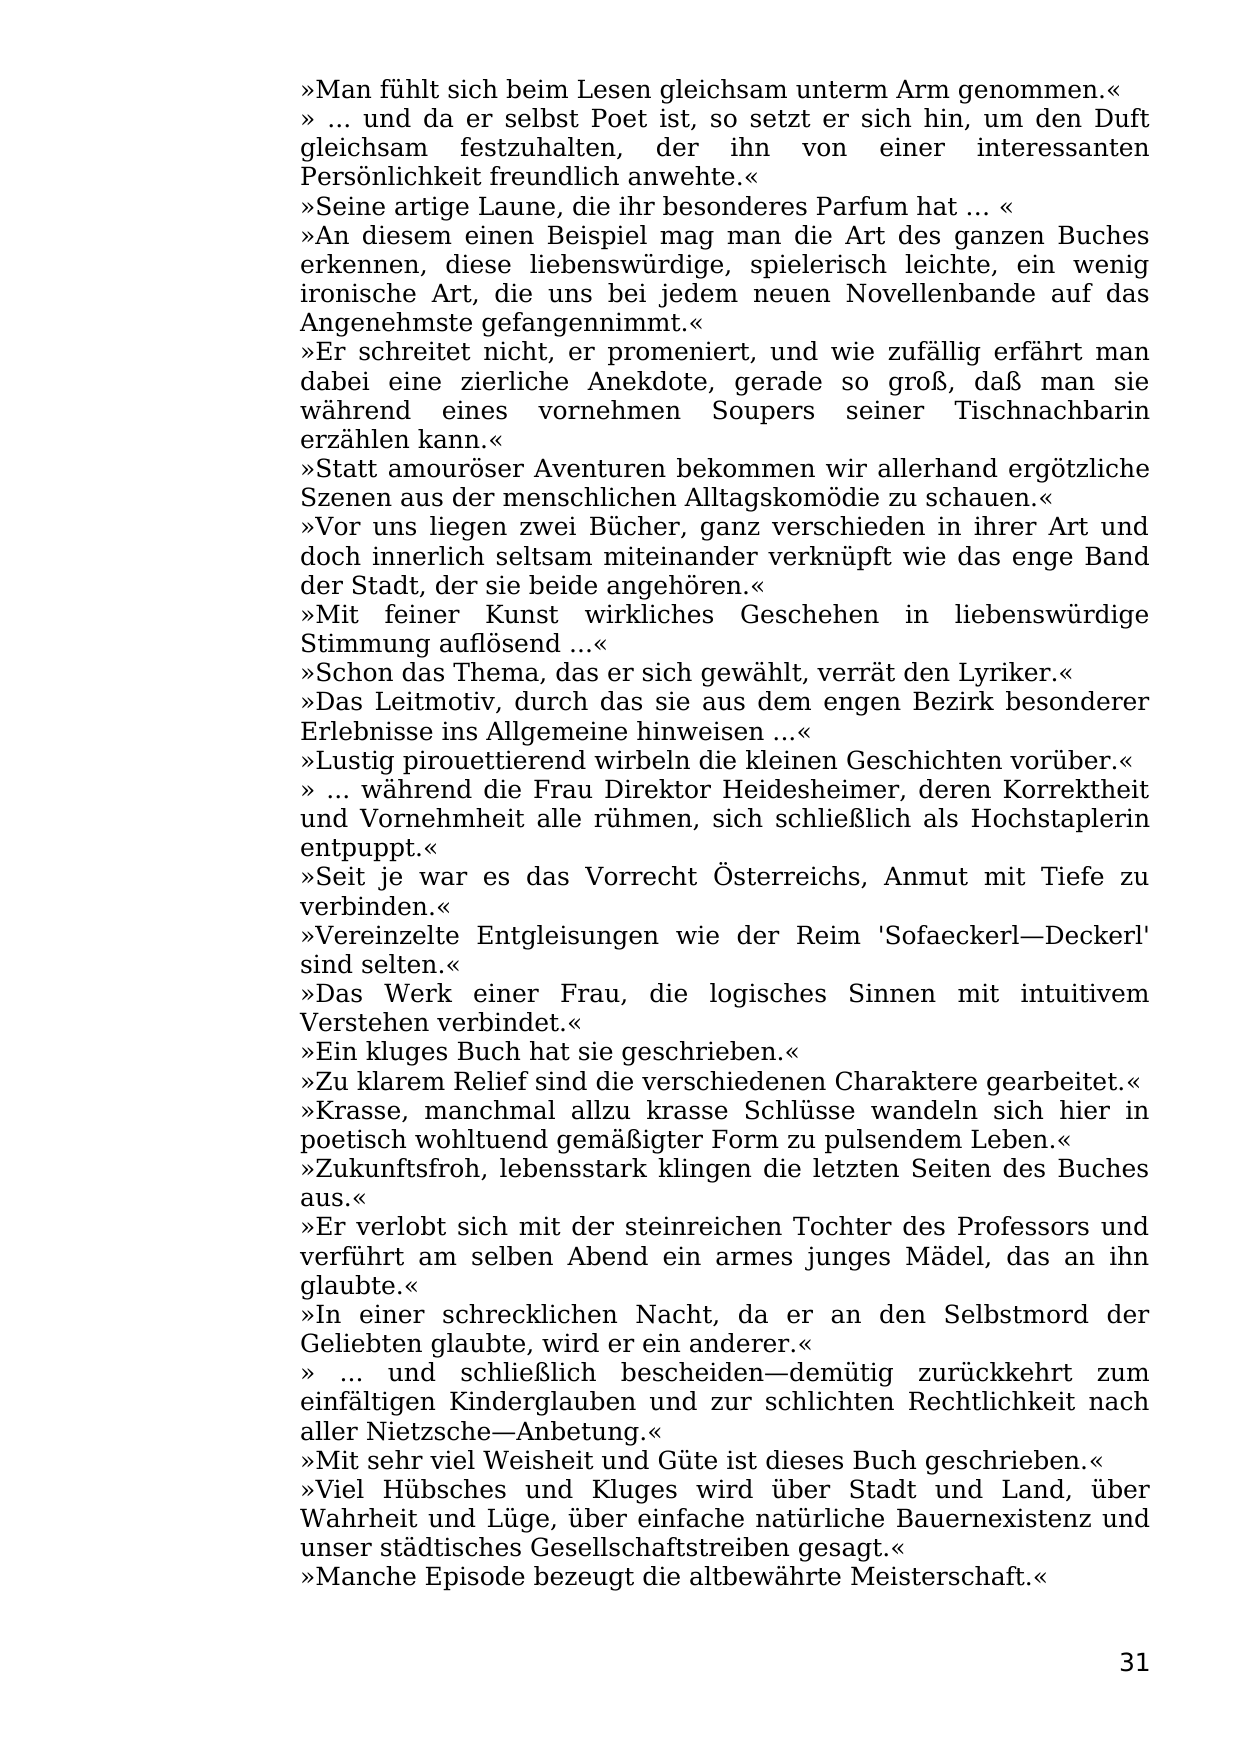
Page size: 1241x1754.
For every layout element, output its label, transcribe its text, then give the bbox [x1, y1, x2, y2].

text »Das Leitmotiv, durch das sie aus dem engen Bezirk besonderer Erlebnisse ins Allgemeine hinweisen ...« [300, 687, 1151, 746]
text »Viel Hübsches und Kluges wird über Stadt und Land, über Wahrheit und Lüge, über einfache natürliche Bauernexistenz und unser städtisches Gesellschaftstreiben gesagt.« [300, 1475, 1151, 1562]
text »Er verlobt sich mit der steinreichen Tochter des Professors und verführt am selben Abend ein armes junges Mädel, das an ihn glaubte.« [300, 1212, 1151, 1300]
text » ... und schließlich bescheiden—demütig zurückkehrt zum einfältigen Kinderglauben und zur schlichten Rechtlichkeit nach aller Nietzsche—Anbetung.« [300, 1358, 1151, 1446]
text »Krasse, manchmal allzu krasse Schlüsse wandeln sich hier in poetisch wohltuend gemäßigter Form zu pulsendem Leben.« [300, 1096, 1151, 1154]
text »Zu klarem Relief sind die verschiedenen Charaktere gearbeitet.« [300, 1067, 1151, 1096]
text »Seit je war es das Vorrecht Österreichs, Anmut mit Tiefe zu verbinden.« [300, 862, 1151, 921]
text »Ein kluges Buch hat sie geschrieben.« [300, 1037, 1151, 1067]
text » ... und da er selbst Poet ist, so setzt er sich hin, um den Duft gleichsam festzuhalten, der ihn von einer interessanten Persönlichkeit freundlich anwehte.« [300, 104, 1151, 192]
text »Zukunftsfroh, lebensstark klingen die letzten Seiten des Buches aus.« [300, 1154, 1151, 1212]
text »An diesem einen Beispiel mag man die Art des ganzen Buches erkennen, diese liebenswürdige, spielerisch leichte, ein wenig ironische Art, die uns bei jedem neuen Novellenbande auf das Angenehmste gefangennimmt.« [300, 221, 1151, 337]
text »Er schreitet nicht, er promeniert, und wie zufällig erfährt man dabei eine zierliche Anekdote, gerade so groß, daß man sie während eines vornehmen Soupers seiner Tischnachbarin erzählen kann.« [300, 337, 1151, 454]
text »Vor uns liegen zwei Bücher, ganz verschieden in ihrer Art und doch innerlich seltsam miteinander verknüpft wie das enge Band der Stadt, der sie beide angehören.« [300, 512, 1151, 600]
text »Statt amouröser Aventuren bekommen wir allerhand ergötzliche Szenen aus der menschlichen Alltagskomödie zu schauen.« [300, 454, 1151, 512]
text » ... während die Frau Direktor Heidesheimer, deren Korrektheit und Vornehmheit alle rühmen, sich schließlich als Hochstaplerin entpuppt.« [300, 775, 1151, 862]
text »Schon das Thema, das er sich gewählt, verrät den Lyriker.« [300, 658, 1151, 687]
text »Mit feiner Kunst wirkliches Geschehen in liebenswürdige Stimmung auflösend ...« [300, 600, 1151, 658]
text »Lustig pirouettierend wirbeln die kleinen Geschichten vorüber.« [300, 746, 1151, 775]
text »Manche Episode bezeugt die altbewährte Meisterschaft.« [300, 1562, 1151, 1592]
text »Mit sehr viel Weisheit und Güte ist dieses Buch geschrieben.« [300, 1446, 1151, 1475]
text »Das Werk einer Frau, die logisches Sinnen mit intuitivem Verstehen verbindet.« [300, 979, 1151, 1037]
text »Man fühlt sich beim Lesen gleichsam unterm Arm genommen.« [300, 75, 1151, 104]
text »In einer schrecklichen Nacht, da er an den Selbstmord der Geliebten glaubte, wird er ein anderer.« [300, 1300, 1151, 1358]
text »Seine artige Laune, die ihr besonderes Parfum hat … « [300, 192, 1151, 221]
text »Vereinzelte Entgleisungen wie der Reim 'Sofaeckerl—Deckerl' sind selten.« [300, 921, 1151, 979]
